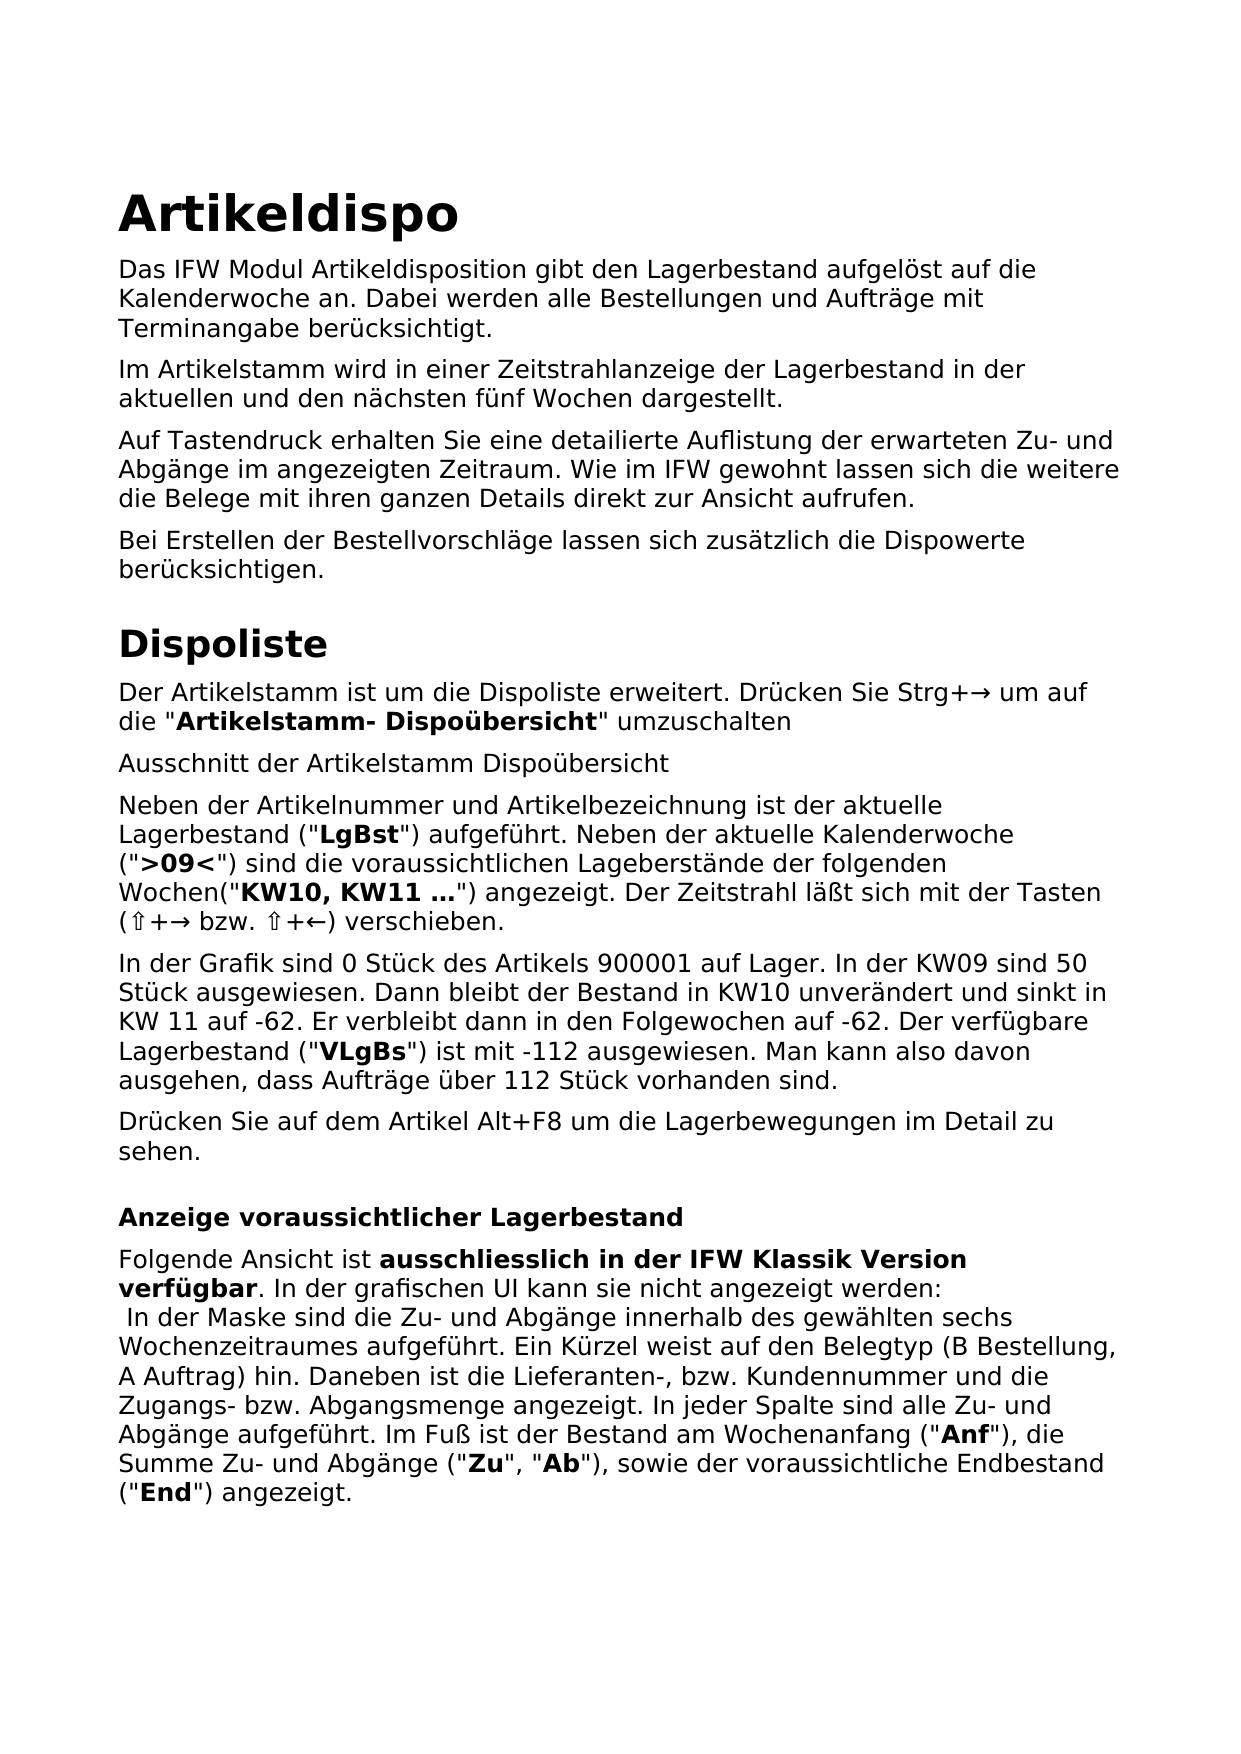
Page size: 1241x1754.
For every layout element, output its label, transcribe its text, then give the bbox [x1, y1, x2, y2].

text Neben der Artikelnummer und Artikelbezeichnung ist der aktuelle Lagerbestand ("LgBst") aufgeführt. Neben der aktuelle Kalenderwoche (">09<") sind die voraussichtlichen Lageberstände der folgenden Wochen("KW10, KW11 …") angezeigt. Der Zeitstrahl läßt sich mit der Tasten (⇧+→ bzw. ⇧+←) verschieben. [118, 791, 1122, 937]
text Auf Tastendruck erhalten Sie eine detailierte Auflistung der erwarteten Zu- und Abgänge im angezeigten Zeitraum. Wie im IFW gewohnt lassen sich die weitere die Belege mit ihren ganzen Details direkt zur Ansicht aufrufen. [118, 426, 1122, 514]
text ﻿ [118, 118, 1122, 147]
text Im Artikelstamm wird in einer Zeitstrahlanzeige der Lagerbestand in der aktuellen und den nächsten fünf Wochen dargestellt. [118, 356, 1122, 414]
text Das IFW Modul Artikeldisposition gibt den Lagerbestand aufgelöst auf die Kalenderwoche an. Dabei werden alle Bestellungen und Aufträge mit Terminangabe berücksichtigt. [118, 256, 1122, 343]
subtitle Artikeldispo [118, 185, 1122, 243]
text Der Artikelstamm ist um die Dispoliste erweitert. Drücken Sie Strg+→ um auf die "Artikelstamm- Dispoübersicht" umzuschalten [118, 678, 1122, 737]
text Bei Erstellen der Bestellvorschläge lassen sich zusätzlich die Dispowerte berücksichtigen. [118, 526, 1122, 585]
text Drücken Sie auf dem Artikel Alt+F8 um die Lagerbewegungen im Detail zu sehen. [118, 1107, 1122, 1166]
text In der Grafik sind 0 Stück des Artikels 900001 auf Lager. In der KW09 sind 50 Stück ausgewiesen. Dann bleibt der Bestand in KW10 unverändert und sinkt in KW 11 auf -62. Er verbleibt dann in den Folgewochen auf -62. Der verfügbare Lagerbestand ("VLgBs") ist mit -112 ausgewiesen. Man kann also davon ausgehen, dass Aufträge über 112 Stück vorhanden sind. [118, 949, 1122, 1095]
subtitle Anzeige voraussichtlicher Lagerbestand [118, 1203, 1122, 1232]
text Folgende Ansicht ist ausschliesslich in der IFW Klassik Version verfügbar. In der grafischen UI kann sie nicht angezeigt werden: In der Maske sind die Zu- und Abgänge innerhalb des gewählten sechs Wochenzeitraumes aufgeführt. Ein Kürzel weist auf den Belegtyp (B Bestellung, A Auftrag) hin. Daneben ist die Lieferanten-, bzw. Kundennummer und die Zugangs- bzw. Abgangsmenge angezeigt. In jeder Spalte sind alle Zu- und Abgänge aufgeführt. Im Fuß ist der Bestand am Wochenanfang ("Anf"), die Summe Zu- und Abgänge ("Zu", "Ab"), sowie der voraussichtliche Endbestand ("End") angezeigt. [118, 1245, 1122, 1507]
text Ausschnitt der Artikelstamm Dispoübersicht [118, 749, 1122, 778]
subtitle Dispoliste [118, 622, 1122, 666]
